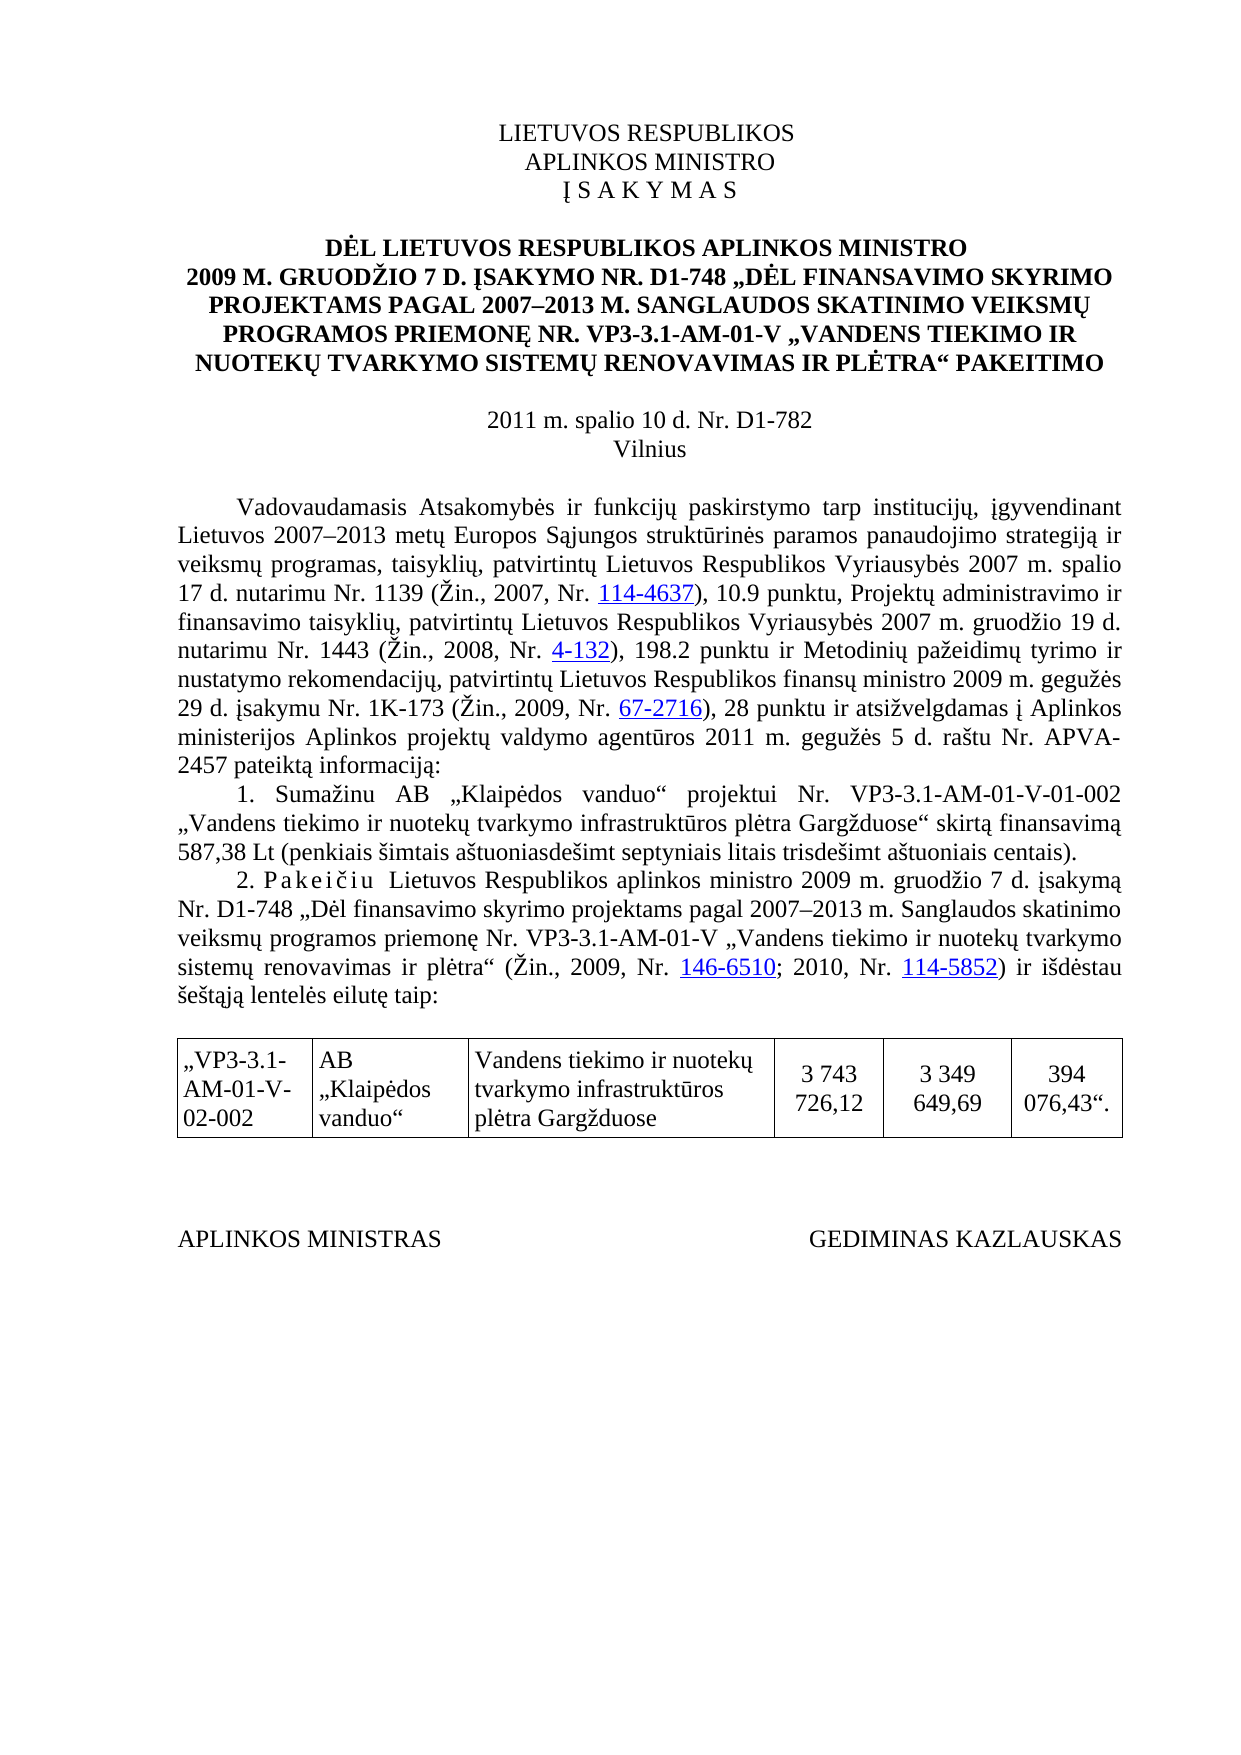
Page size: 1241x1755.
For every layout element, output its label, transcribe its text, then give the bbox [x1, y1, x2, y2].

text 2011 m. spalio 10 d. Nr. D1-782 [177, 406, 1122, 434]
text Dėl LIETUVOS RESPUBLIKOS APLINKOS MINISTRO 2009 m. gruodžio 7 d. ĮSAKYMO Nr. D1-748 „DĖL FINANSAVIMO SKYRIMO PROJEKTAMS PAGAL 2007–2013 m. SANGLAUDOS SKATINIMO VEIKSMŲ PROGRAMOS PRIEMONĘ Nr. VP3-3.1-AM-01-V „VANDENS TIEKIMO IR NUOTEKŲ TVARKYMO SISTEMŲ RENOVAVIMAS IR PLĖTRA“ PAKEITIMO [177, 233, 1122, 377]
table_header AB „Klaipėdos vanduo“ [313, 1039, 468, 1137]
text APLINKOS MINISTRO [177, 147, 1122, 176]
text 1. Sumažinu AB „Klaipėdos vanduo“ projektui Nr. VP3-3.1-AM-01-V-01-002 „Vandens tiekimo ir nuotekų tvarkymo infrastruktūros plėtra Gargžduose“ skirtą finansavimą 587,38 Lt (penkiais šimtais aštuoniasdešimt septyniais litais trisdešimt aštuoniais centais). [177, 779, 1122, 866]
table_header Vandens tiekimo ir nuotekų tvarkymo infrastruktūros plėtra Gargžduose [469, 1039, 774, 1137]
text Į S A K Y M A S [177, 176, 1122, 204]
table_header 394 076,43“. [1012, 1039, 1122, 1137]
text LIETUVOS RESPUBLIKOS [177, 118, 1122, 147]
table_header „VP3-3.1-AM-01-V-02-002 [178, 1039, 312, 1137]
table_header 3 349 649,69 [884, 1039, 1011, 1137]
text 2. Pakeičiu Lietuvos Respublikos aplinkos ministro 2009 m. gruodžio 7 d. įsakymą Nr. D1-748 „Dėl finansavimo skyrimo projektams pagal 2007–2013 m. Sanglaudos skatinimo veiksmų programos priemonę Nr. VP3-3.1-AM-01-V „Vandens tiekimo ir nuotekų tvarkymo sistemų renovavimas ir plėtra“ (Žin., 2009, Nr. 146-6510; 2010, Nr. 114-5852) ir išdėstau šeštąją lentelės eilutę taip: [177, 866, 1122, 1009]
text Vilnius [177, 434, 1122, 463]
text Vadovaudamasis Atsakomybės ir funkcijų paskirstymo tarp institucijų, įgyvendinant Lietuvos 2007–2013 metų Europos Sąjungos struktūrinės paramos panaudojimo strategiją ir veiksmų programas, taisyklių, patvirtintų Lietuvos Respublikos Vyriausybės 2007 m. spalio 17 d. nutarimu Nr. 1139 (Žin., 2007, Nr. 114-4637), 10.9 punktu, Projektų administravimo ir finansavimo taisyklių, patvirtintų Lietuvos Respublikos Vyriausybės 2007 m. gruodžio 19 d. nutarimu Nr. 1443 (Žin., 2008, Nr. 4-132), 198.2 punktu ir Metodinių pažeidimų tyrimo ir nustatymo rekomendacijų, patvirtintų Lietuvos Respublikos finansų ministro 2009 m. gegužės 29 d. įsakymu Nr. 1K-173 (Žin., 2009, Nr. 67-2716), 28 punktu ir atsižvelgdamas į Aplinkos ministerijos Aplinkos projektų valdymo agentūros 2011 m. gegužės 5 d. raštu Nr. APVA-2457 pateiktą informaciją: [177, 492, 1122, 779]
text Aplinkos ministras Gediminas Kazlauskas [177, 1224, 1122, 1253]
table_header 3 743 726,12 [775, 1039, 883, 1137]
